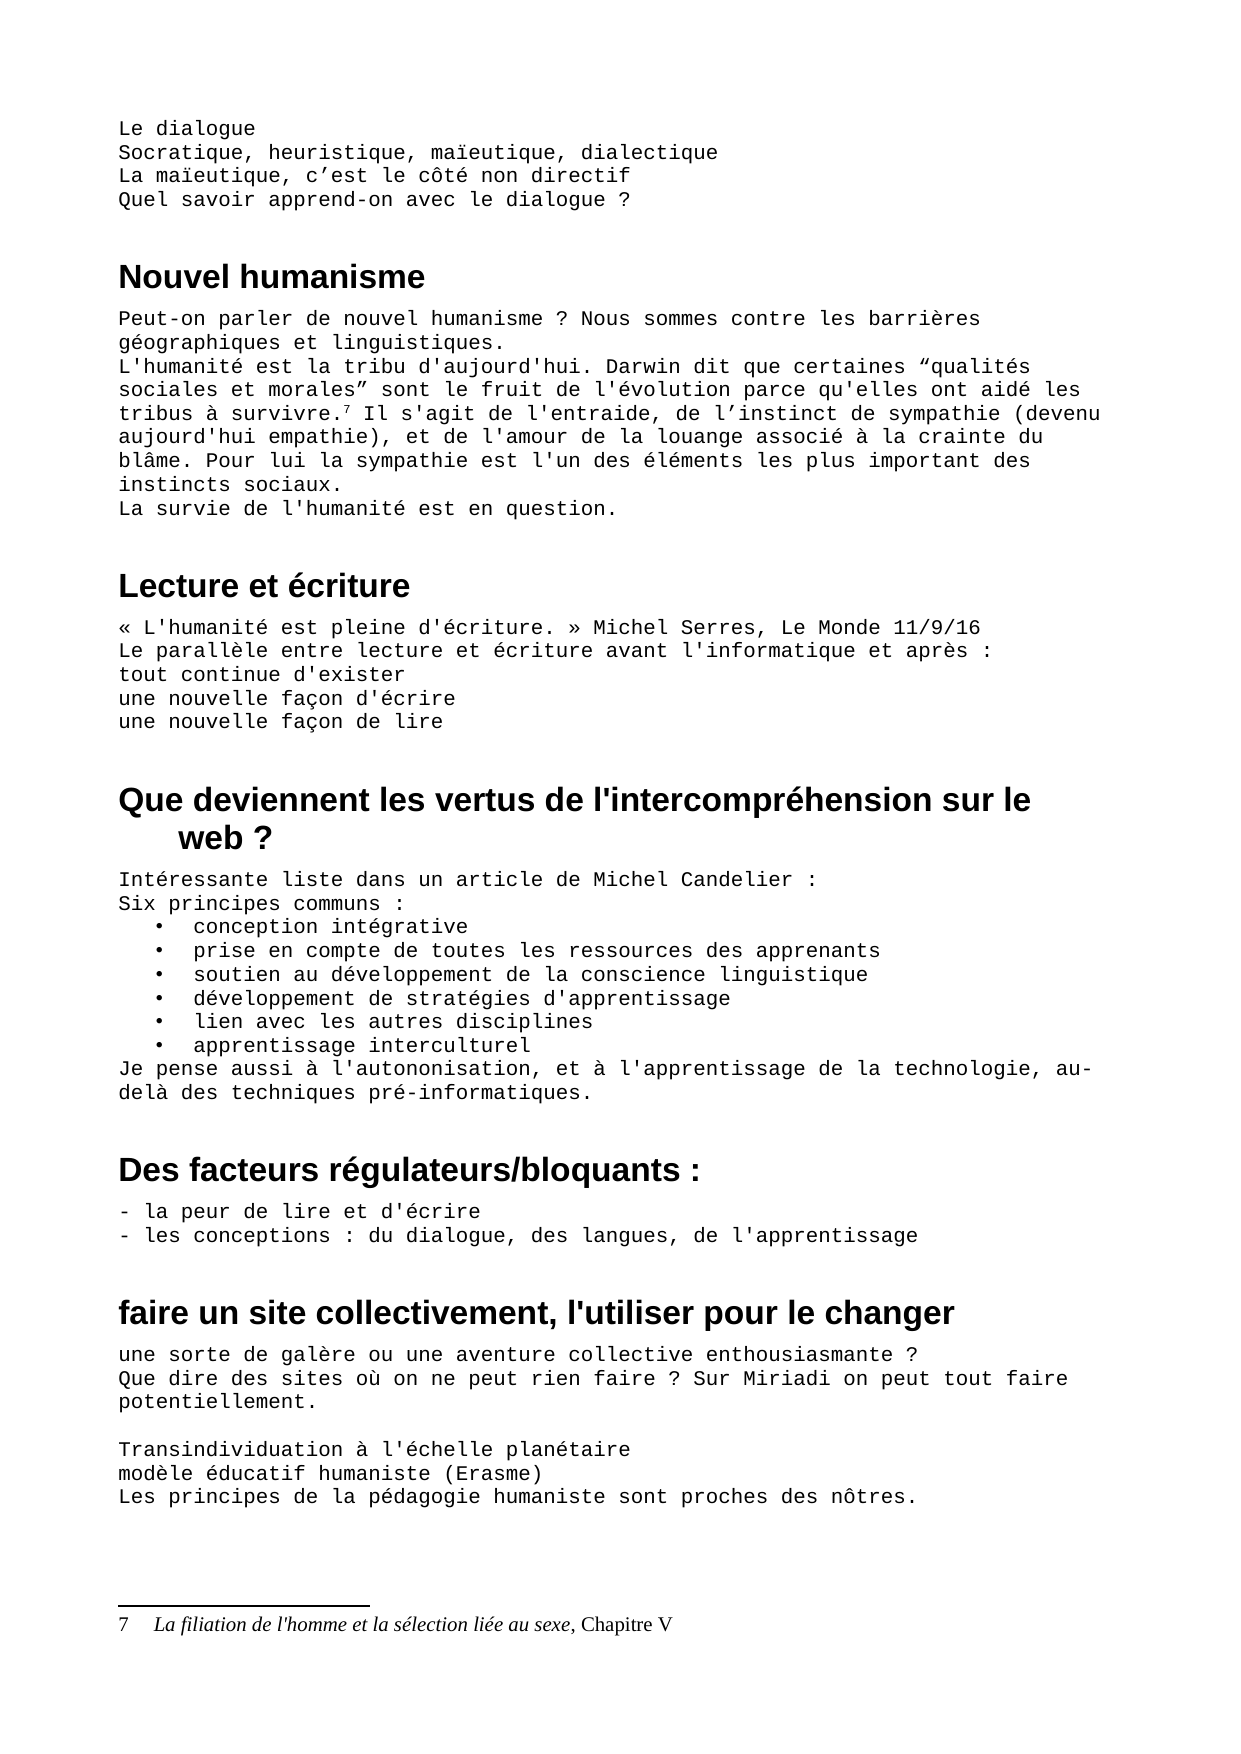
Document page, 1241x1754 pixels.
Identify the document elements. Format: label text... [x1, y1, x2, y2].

text - les conceptions : du dialogue, des langues, de l'apprentissage [118, 1225, 1122, 1249]
text Six principes communs : [118, 893, 1122, 917]
text Socratique, heuristique, maïeutique, dialectique [118, 142, 1122, 165]
text - la peur de lire et d'écrire [118, 1201, 1122, 1225]
text Transindividuation à l'échelle planétaire [118, 1439, 1122, 1462]
text Je pense aussi à l'autononisation, et à l'apprentissage de la technologie, au-delà des techniques pré-informatiques. [118, 1058, 1122, 1106]
text Quel savoir apprend-on avec le dialogue ? [118, 189, 1122, 213]
text La filiation de l'homme et la sélection liée au sexe, Chapitre V [118, 1612, 1122, 1636]
list développement de stratégies d'apprentissage [156, 987, 1122, 1011]
text Peut-on parler de nouvel humanisme ? Nous sommes contre les barrières géographiques et linguistiques. [118, 308, 1122, 356]
subtitle Des facteurs régulateurs/bloquants : [118, 1150, 1122, 1189]
text La survie de l'humanité est en question. [118, 497, 1122, 521]
text L'humanité est la tribu d'aujourd'hui. Darwin dit que certaines “qualités sociales et morales” sont le fruit de l'évolution parce qu'elles ont aidé les tribus à survivre. Il s'agit de l'entraide, de l’instinct de sympathie (devenu aujourd'hui empathie), et de l'amour de la louange associé à la crainte du blâme. Pour lui la sympathie est l'un des éléments les plus important des instincts sociaux. [118, 356, 1122, 497]
text « L'humanité est pleine d'écriture. » Michel Serres, Le Monde 11/9/16 [118, 617, 1122, 640]
list prise en compte de toutes les ressources des apprenants [156, 940, 1122, 964]
text tout continue d'exister [118, 664, 1122, 688]
text Le dialogue [118, 118, 1122, 142]
text modèle éducatif humaniste (Erasme) [118, 1462, 1122, 1486]
subtitle Que deviennent les vertus de l'intercompréhension sur le web ? [118, 779, 1122, 857]
text une nouvelle façon d'écrire [118, 688, 1122, 711]
text Intéressante liste dans un article de Michel Candelier : [118, 869, 1122, 893]
text La maïeutique, c’est le côté non directif [118, 165, 1122, 189]
list apprentissage interculturel [156, 1035, 1122, 1058]
text Le parallèle entre lecture et écriture avant l'informatique et après : [118, 640, 1122, 664]
subtitle Nouvel humanisme [118, 257, 1122, 296]
subtitle faire un site collectivement, l'utiliser pour le changer [118, 1293, 1122, 1332]
text Que dire des sites où on ne peut rien faire ? Sur Miriadi on peut tout faire potentiellement. [118, 1368, 1122, 1415]
list conception intégrative [156, 917, 1122, 940]
text Les principes de la pédagogie humaniste sont proches des nôtres. [118, 1486, 1122, 1510]
text une sorte de galère ou une aventure collective enthousiasmante ? [118, 1344, 1122, 1368]
list lien avec les autres disciplines [156, 1011, 1122, 1035]
subtitle Lecture et écriture [118, 566, 1122, 604]
list soutien au développement de la conscience linguistique [156, 964, 1122, 987]
text une nouvelle façon de lire [118, 711, 1122, 735]
